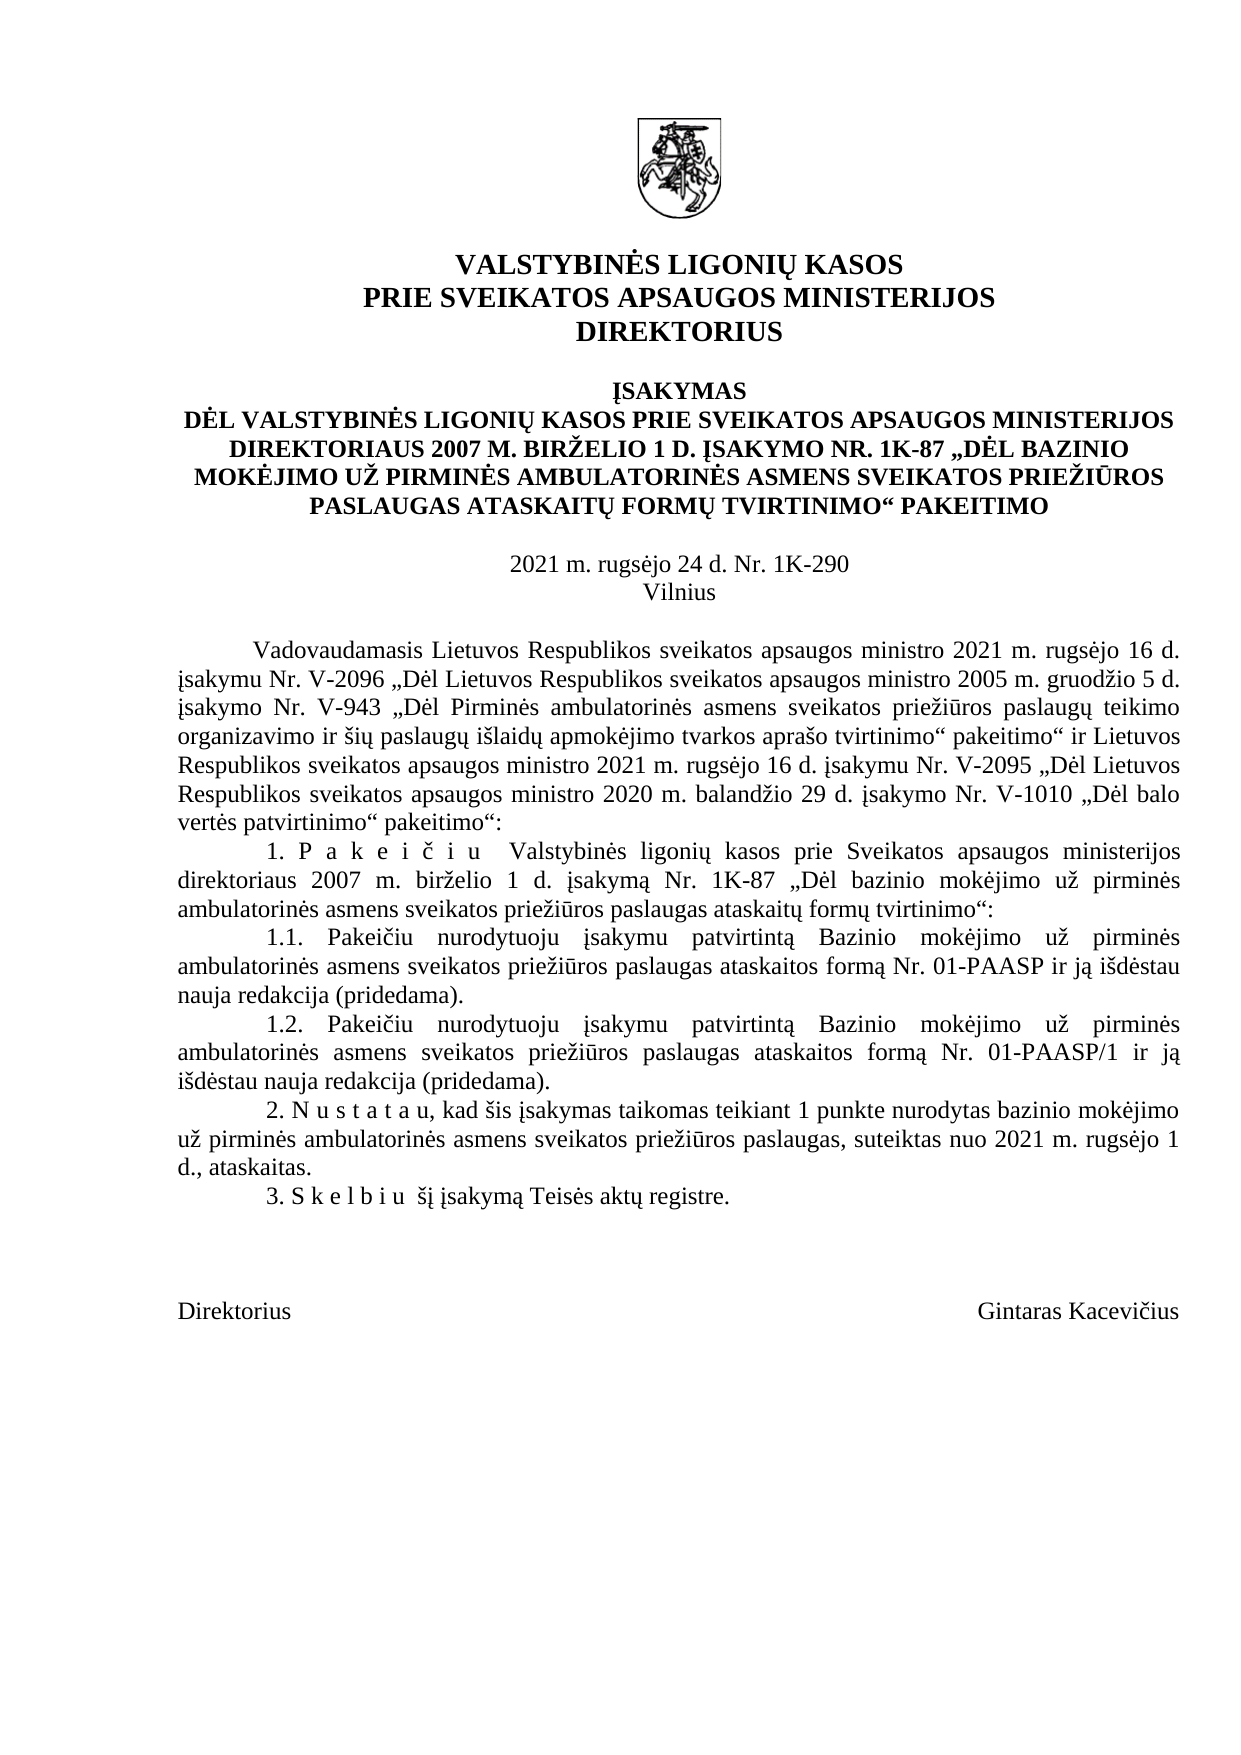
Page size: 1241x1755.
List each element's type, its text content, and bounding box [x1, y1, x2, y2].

text 1.1. Pakeičiu nurodytuoju įsakymu patvirtintą Bazinio mokėjimo už pirminės ambulatorinės asmens sveikatos priežiūros paslaugas ataskaitos formą Nr. 01-PAASP ir ją išdėstau nauja redakcija (pridedama). [177, 922, 1181, 1009]
text 2. N u s t a t a u, kad šis įsakymas taikomas teikiant 1 punkte nurodytas bazinio mokėjimo už pirminės ambulatorinės asmens sveikatos priežiūros paslaugas, suteiktas nuo 2021 m. rugsėjo 1 d., ataskaitas. [177, 1095, 1181, 1181]
text Direktorius Gintaras Kacevičius [177, 1296, 1181, 1325]
text DIREKTORIUS [177, 314, 1181, 347]
text 1. P a k e i č i u Valstybinės ligonių kasos prie Sveikatos apsaugos ministerijos direktoriaus 2007 m. birželio 1 d. įsakymą Nr. 1K-87 „Dėl bazinio mokėjimo už pirminės ambulatorinės asmens sveikatos priežiūros paslaugas ataskaitų formų tvirtinimo“: [177, 836, 1181, 922]
text PRIE SVEIKATOS APSAUGOS MINISTERIJOS [177, 280, 1181, 314]
text VALSTYBINĖS LIGONIŲ KASOS [177, 247, 1181, 280]
text Vadovaudamasis Lietuvos Respublikos sveikatos apsaugos ministro 2021 m. rugsėjo 16 d. įsakymu Nr. V-2096 „Dėl Lietuvos Respublikos sveikatos apsaugos ministro 2005 m. gruodžio 5 d. įsakymo Nr. V-943 „Dėl Pirminės ambulatorinės asmens sveikatos priežiūros paslaugų teikimo organizavimo ir šių paslaugų išlaidų apmokėjimo tvarkos aprašo tvirtinimo“ pakeitimo“ ir Lietuvos Respublikos sveikatos apsaugos ministro 2021 m. rugsėjo 16 d. įsakymu Nr. V-2095 „Dėl Lietuvos Respublikos sveikatos apsaugos ministro 2020 m. balandžio 29 d. įsakymo Nr. V-1010 „Dėl balo vertės patvirtinimo“ pakeitimo“: [177, 635, 1181, 836]
text DĖL VALSTYBINĖS LIGONIŲ KASOS PRIE SVEIKATOS APSAUGOS MINISTERIJOS DIREKTORIAUS 2007 M. BIRŽELIO 1 D. ĮSAKYMO NR. 1K-87 „DĖL BAZINIO MOKĖJIMO UŽ PIRMINĖS AMBULATORINĖS ASMENS SVEIKATOS PRIEŽIŪROS PASLAUGAS ATASKAITŲ FORMŲ TVIRTINIMO“ PAKEITIMO [177, 405, 1181, 520]
text 1.2. Pakeičiu nurodytuoju įsakymu patvirtintą Bazinio mokėjimo už pirminės ambulatorinės asmens sveikatos priežiūros paslaugas ataskaitos formą Nr. 01-PAASP/1 ir ją išdėstau nauja redakcija (pridedama). [177, 1009, 1181, 1095]
text 2021 m. rugsėjo 24 d. Nr. 1K-290 [177, 549, 1181, 577]
text 3. S k e l b i u šį įsakymą Teisės aktų registre. [177, 1181, 1181, 1210]
text Vilnius [177, 577, 1181, 606]
text ĮSAKYMAS [177, 376, 1181, 405]
